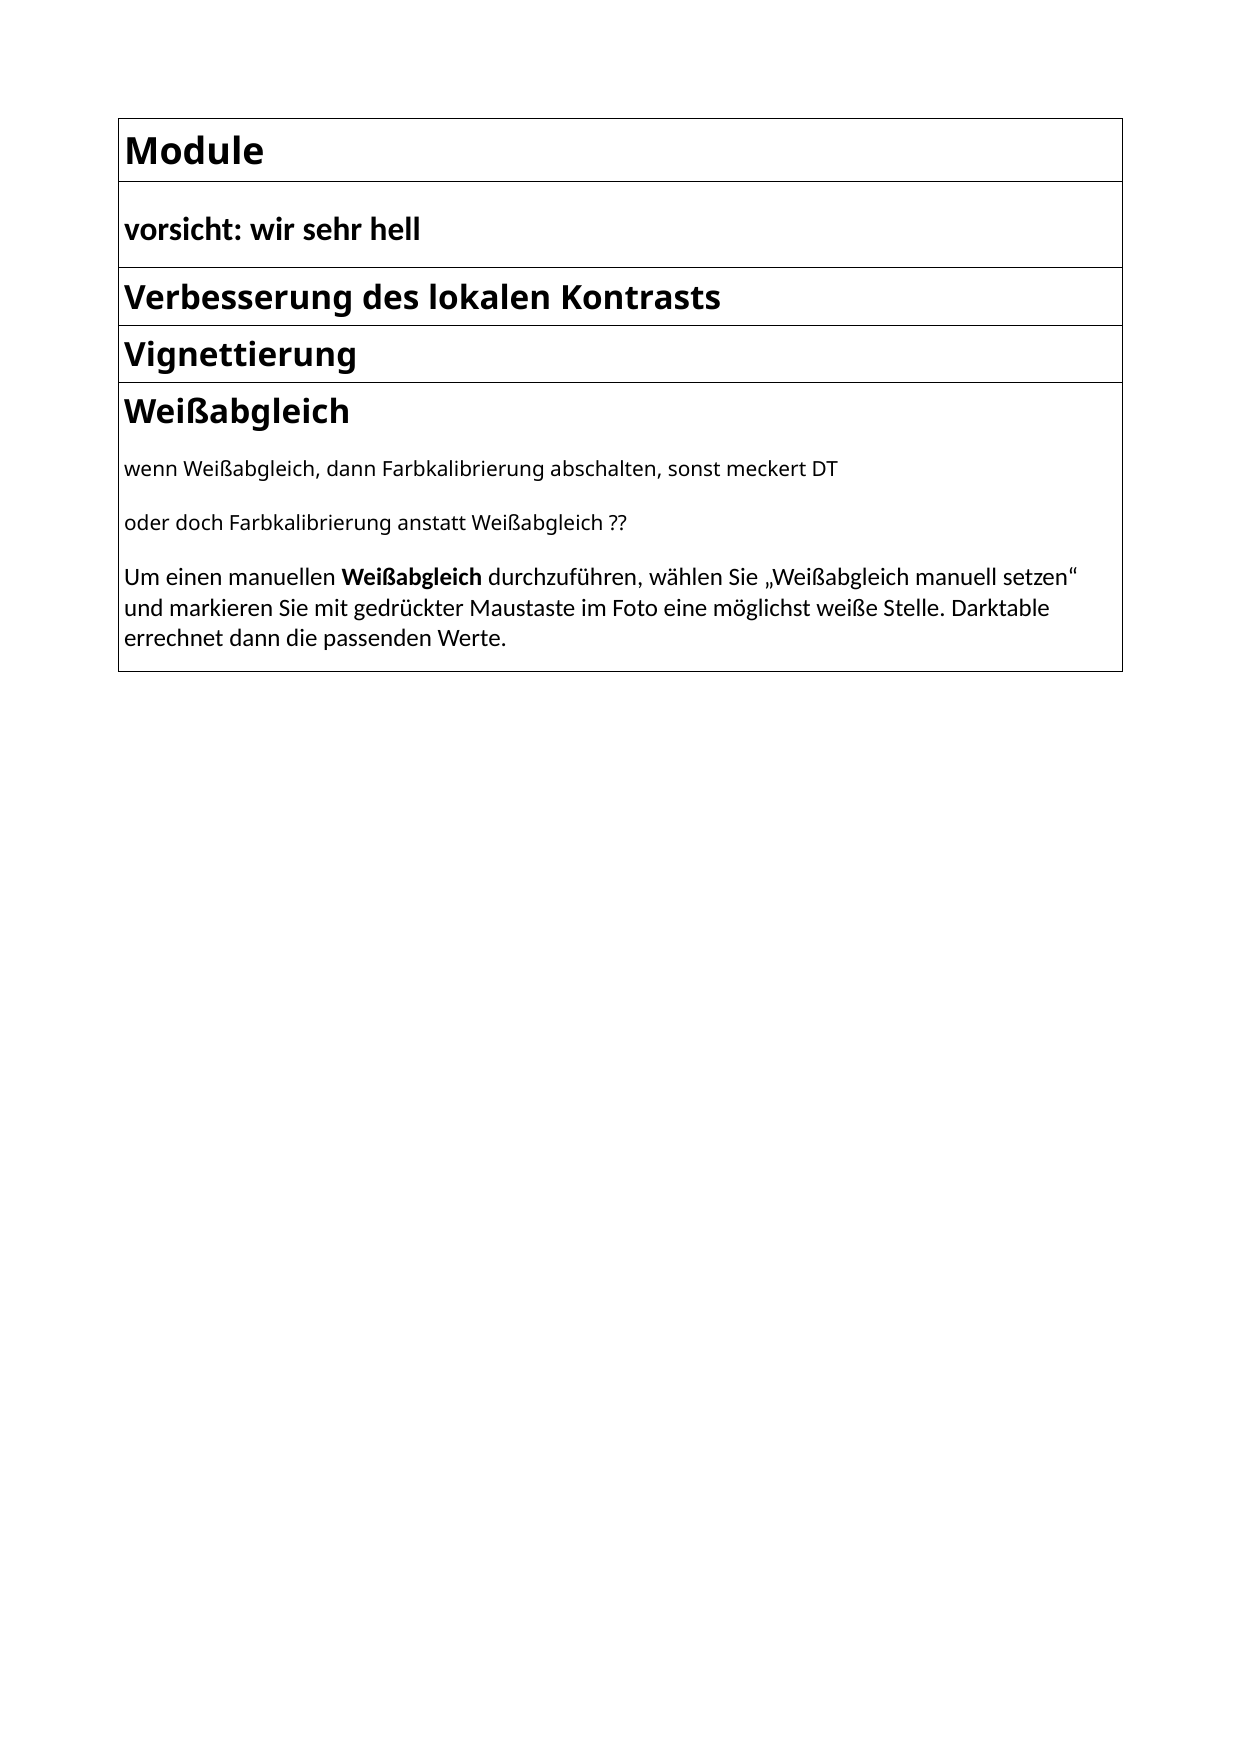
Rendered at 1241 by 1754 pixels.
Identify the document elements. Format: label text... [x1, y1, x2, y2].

table_cell Weißabgleich wenn Weißabgleich, dann Farbkalibrierung abschalten, sonst meckert DT oder doch Farbkalibrierung anstatt Weißabgleich ?? Um einen manuellen Weißabgleich durchzuführen, wählen Sie „Weißabgleich manuell setzen“ und markieren Sie mit gedrückter Maustaste im Foto eine möglichst weiße Stelle. Darktable errechnet dann die passenden Werte. [119, 383, 1122, 671]
table_cell Vignettierung [119, 326, 1122, 382]
table_cell Verbesserung des lokalen Kontrasts [119, 268, 1122, 324]
table_header Module [119, 119, 1122, 181]
table_cell vorsicht: wir sehr hell [119, 182, 1122, 267]
